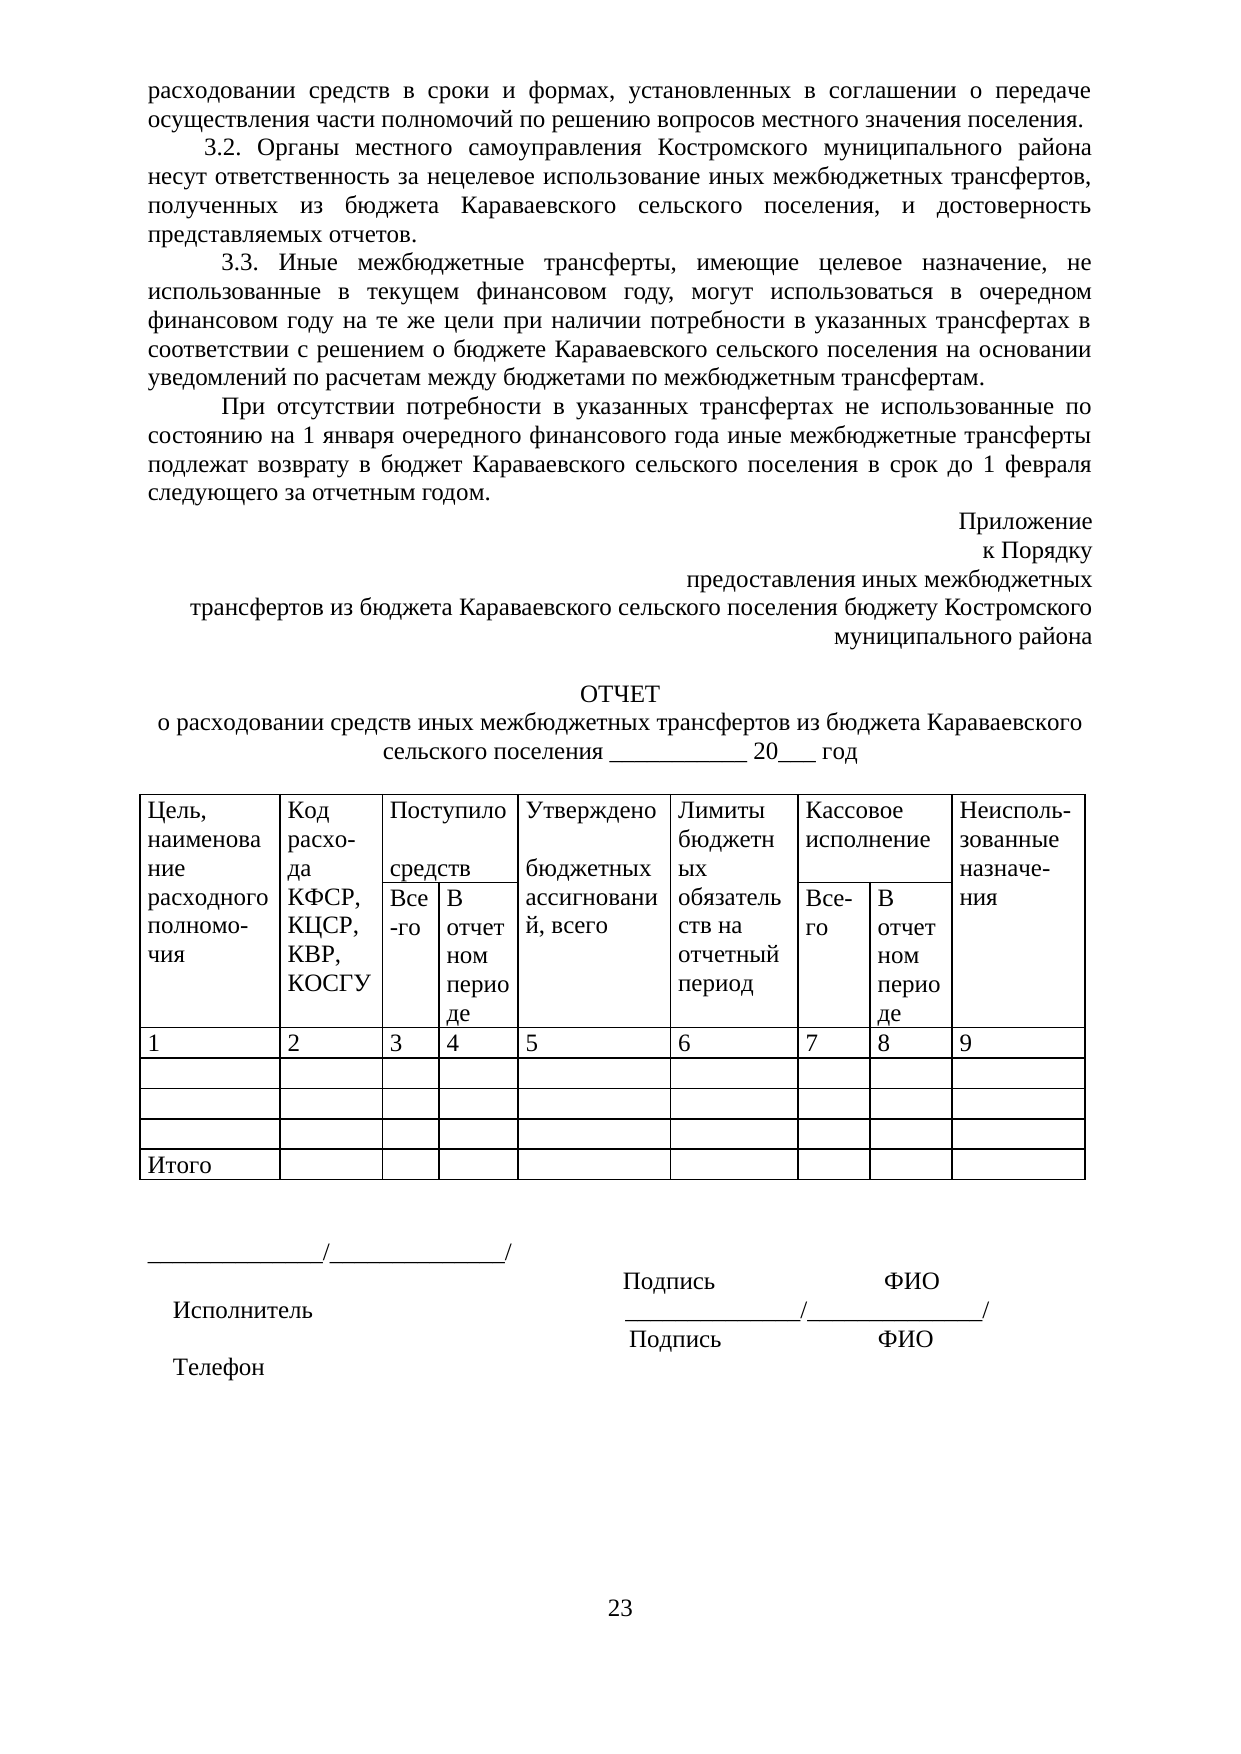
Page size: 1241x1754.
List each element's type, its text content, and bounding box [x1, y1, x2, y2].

text ОТЧЕТ [148, 679, 1092, 707]
text трансфертов из бюджета Караваевского сельского поселения бюджету Костромского муниципального района [148, 592, 1092, 650]
text 3.3. Иные межбюджетные трансферты, имеющие целевое назначение, не использованные в текущем финансовом году, могут использоваться в очередном финансовом году на те же цели при наличии потребности в указанных трансфертах в соответствии с решением о бюджете Караваевского сельского поселения на основании уведомлений по расчетам между бюджетами по межбюджетным трансфертам. [148, 247, 1092, 391]
text Приложение [148, 506, 1092, 535]
table_cell [281, 1059, 382, 1087]
table_cell 9 [953, 1028, 1084, 1057]
table_cell [141, 1059, 279, 1087]
table_cell 2 [281, 1028, 382, 1057]
text ______________/______________/ [148, 1237, 1092, 1266]
table_cell [383, 1150, 438, 1178]
table_header Поступило средств [383, 795, 517, 882]
table_header Лимиты бюджетных обязательств на отчетный период [671, 795, 797, 1027]
table_cell [519, 1120, 670, 1148]
table_header Неисполь- зованные назначе-ния [953, 795, 1084, 1027]
table_header Цель, наименование расходного полномо-чия [141, 795, 279, 1027]
table_cell 8 [871, 1028, 951, 1057]
table_cell [440, 1120, 517, 1148]
table_cell [519, 1150, 670, 1178]
text к Порядку [148, 535, 1092, 564]
table_header Кассовое исполнение [799, 795, 951, 882]
table_cell [871, 1059, 951, 1087]
table_cell [141, 1120, 279, 1148]
table_cell [871, 1120, 951, 1148]
table_cell [281, 1120, 382, 1148]
table_cell [671, 1150, 797, 1178]
table_header Код расхо-да КФСР, КЦСР, КВР, КОСГУ [281, 795, 382, 1027]
table_cell [799, 1150, 869, 1178]
text о расходовании средств иных межбюджетных трансфертов из бюджета Караваевского сельского поселения ___________ 20___ год [148, 707, 1092, 765]
table_cell 6 [671, 1028, 797, 1057]
table_cell Все-го [799, 883, 869, 1027]
table_cell [440, 1059, 517, 1087]
table_cell [799, 1120, 869, 1148]
table_cell [281, 1089, 382, 1118]
table_cell [953, 1120, 1084, 1148]
table_cell [953, 1059, 1084, 1087]
table_cell Все-го [383, 883, 438, 1027]
table_cell [440, 1150, 517, 1178]
table_cell [953, 1150, 1084, 1178]
table_cell [871, 1089, 951, 1118]
table_cell [871, 1150, 951, 1178]
text 3.2. Органы местного самоуправления Костромского муниципального района несут ответственность за нецелевое использование иных межбюджетных трансфертов, полученных из бюджета Караваевского сельского поселения, и достоверность представляемых отчетов. [148, 132, 1092, 247]
table_cell [953, 1089, 1084, 1118]
text предоставления иных межбюджетных [148, 564, 1092, 592]
text Подпись ФИО [148, 1324, 1092, 1352]
table_cell [383, 1089, 438, 1118]
table_cell [141, 1089, 279, 1118]
text Подпись ФИО [148, 1266, 1092, 1295]
table_cell [799, 1059, 869, 1087]
table_cell 5 [519, 1028, 670, 1057]
table_cell В отчетном периоде [871, 883, 951, 1027]
table_cell [799, 1089, 869, 1118]
table_cell 1 [141, 1028, 279, 1057]
table_cell [671, 1089, 797, 1118]
table_cell [383, 1120, 438, 1148]
table_cell [440, 1089, 517, 1118]
text При отсутствии потребности в указанных трансфертах не использованные по состоянию на 1 января очередного финансового года иные межбюджетные трансферты подлежат возврату в бюджет Караваевского сельского поселения в срок до 1 февраля следующего за отчетным годом. [148, 391, 1092, 506]
table_cell 3 [383, 1028, 438, 1057]
text Телефон [148, 1352, 1092, 1381]
text Исполнитель ______________/______________/ [148, 1295, 1092, 1324]
text расходовании средств в сроки и формах, установленных в соглашении о передаче осуществления части полномочий по решению вопросов местного значения поселения. [148, 75, 1092, 132]
table_cell [519, 1089, 670, 1118]
table_cell [383, 1059, 438, 1087]
table_cell [519, 1059, 670, 1087]
table_cell В отчетном периоде [440, 883, 517, 1027]
table_cell [671, 1120, 797, 1148]
table_cell 7 [799, 1028, 869, 1057]
table_cell [671, 1059, 797, 1087]
table_cell Итого [141, 1150, 279, 1178]
table_cell [281, 1150, 382, 1178]
table_header Утверждено бюджетных ассигнований, всего [519, 795, 670, 1027]
table_cell 4 [440, 1028, 517, 1057]
